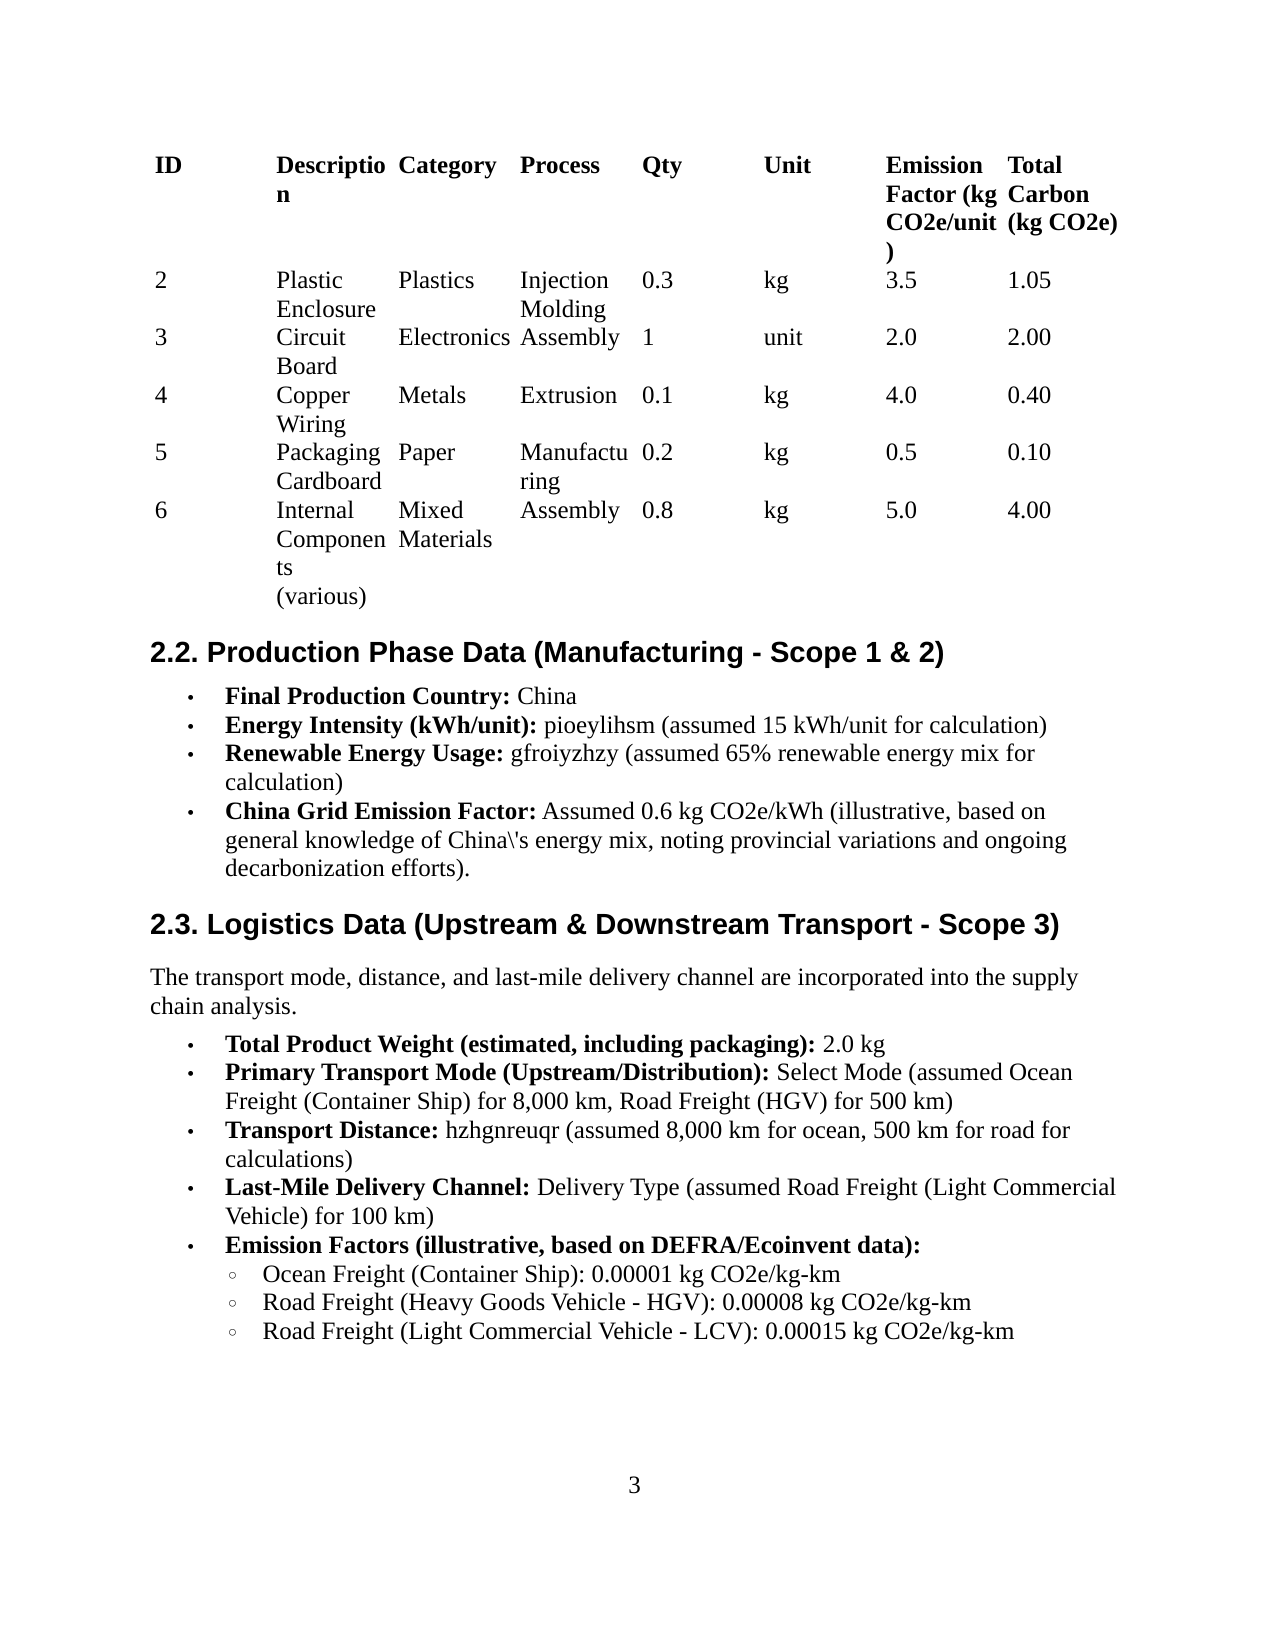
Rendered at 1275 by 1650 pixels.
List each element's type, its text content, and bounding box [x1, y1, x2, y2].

list Last-Mile Delivery Channel: Delivery Type (assumed Road Freight (Light Commercial Vehicle) for 100 km) [187, 1172, 1125, 1230]
table_cell unit [759, 323, 881, 380]
list Transport Distance: hzhgnreuqr (assumed 8,000 km for ocean, 500 km for road for calculations) [187, 1115, 1125, 1172]
table_cell 1 [638, 323, 759, 380]
table_cell Copper Wiring [272, 380, 394, 437]
table_cell 0.3 [638, 265, 759, 322]
table_cell 5 [150, 438, 272, 495]
list Total Product Weight (estimated, including packaging): 2.0 kg [187, 1029, 1125, 1057]
table_cell Assembly [516, 323, 637, 380]
table_header Total Carbon (kg CO2e) [1003, 150, 1125, 265]
table_cell 1.05 [1003, 265, 1125, 322]
table_cell Manufacturing [516, 438, 637, 495]
table_cell Plastics [394, 265, 516, 322]
list China Grid Emission Factor: Assumed 0.6 kg CO2e/kWh (illustrative, based on general knowledge of China\'s energy mix, noting provincial variations and ongoing decarbonization efforts). [187, 796, 1125, 882]
subtitle 2.3. Logistics Data (Upstream & Downstream Transport - Scope 3) [150, 907, 1125, 941]
table_cell Packaging Cardboard [272, 438, 394, 495]
table_cell Mixed Materials [394, 495, 516, 610]
table_cell Circuit Board [272, 323, 394, 380]
table_cell Plastic Enclosure [272, 265, 394, 322]
list Road Freight (Light Commercial Vehicle - LCV): 0.00015 kg CO2e/kg-km [225, 1316, 1125, 1345]
table_cell 0.10 [1003, 438, 1125, 495]
table_header ID [150, 150, 272, 265]
table_cell 5.0 [881, 495, 1003, 610]
table_cell Internal Components (various) [272, 495, 394, 610]
table_cell 2.0 [881, 323, 1003, 380]
list Energy Intensity (kWh/unit): pioeylihsm (assumed 15 kWh/unit for calculation) [187, 710, 1125, 738]
list Renewable Energy Usage: gfroiyzhzy (assumed 65% renewable energy mix for calculation) [187, 738, 1125, 796]
table_cell 0.8 [638, 495, 759, 610]
table_cell Metals [394, 380, 516, 437]
table_cell Extrusion [516, 380, 637, 437]
table_cell 6 [150, 495, 272, 610]
table_header Description [272, 150, 394, 265]
table_header Category [394, 150, 516, 265]
table_cell 0.5 [881, 438, 1003, 495]
table_cell 4.0 [881, 380, 1003, 437]
table_cell kg [759, 495, 881, 610]
table_cell kg [759, 380, 881, 437]
table_cell 2 [150, 265, 272, 322]
table_header Qty [638, 150, 759, 265]
list Emission Factors (illustrative, based on DEFRA/Ecoinvent data): [187, 1230, 1125, 1259]
table_cell kg [759, 438, 881, 495]
table_cell Electronics [394, 323, 516, 380]
table_cell 0.2 [638, 438, 759, 495]
subtitle 2.2. Production Phase Data (Manufacturing - Scope 1 & 2) [150, 635, 1125, 668]
list Primary Transport Mode (Upstream/Distribution): Select Mode (assumed Ocean Freight (Container Ship) for 8,000 km, Road Freight (HGV) for 500 km) [187, 1057, 1125, 1115]
table_header Process [516, 150, 637, 265]
text The transport mode, distance, and last-mile delivery channel are incorporated into the supply chain analysis. [150, 962, 1125, 1020]
table_cell 4 [150, 380, 272, 437]
table_cell 4.00 [1003, 495, 1125, 610]
table_header Emission Factor (kg CO2e/unit) [881, 150, 1003, 265]
table_cell Paper [394, 438, 516, 495]
table_cell 0.1 [638, 380, 759, 437]
list Ocean Freight (Container Ship): 0.00001 kg CO2e/kg-km [225, 1259, 1125, 1287]
table_cell 0.40 [1003, 380, 1125, 437]
list Final Production Country: China [187, 681, 1125, 710]
table_cell kg [759, 265, 881, 322]
table_cell 3 [150, 323, 272, 380]
table_cell Injection Molding [516, 265, 637, 322]
table_header Unit [759, 150, 881, 265]
list Road Freight (Heavy Goods Vehicle - HGV): 0.00008 kg CO2e/kg-km [225, 1287, 1125, 1316]
table_cell 3.5 [881, 265, 1003, 322]
table_cell 2.00 [1003, 323, 1125, 380]
table_cell Assembly [516, 495, 637, 610]
